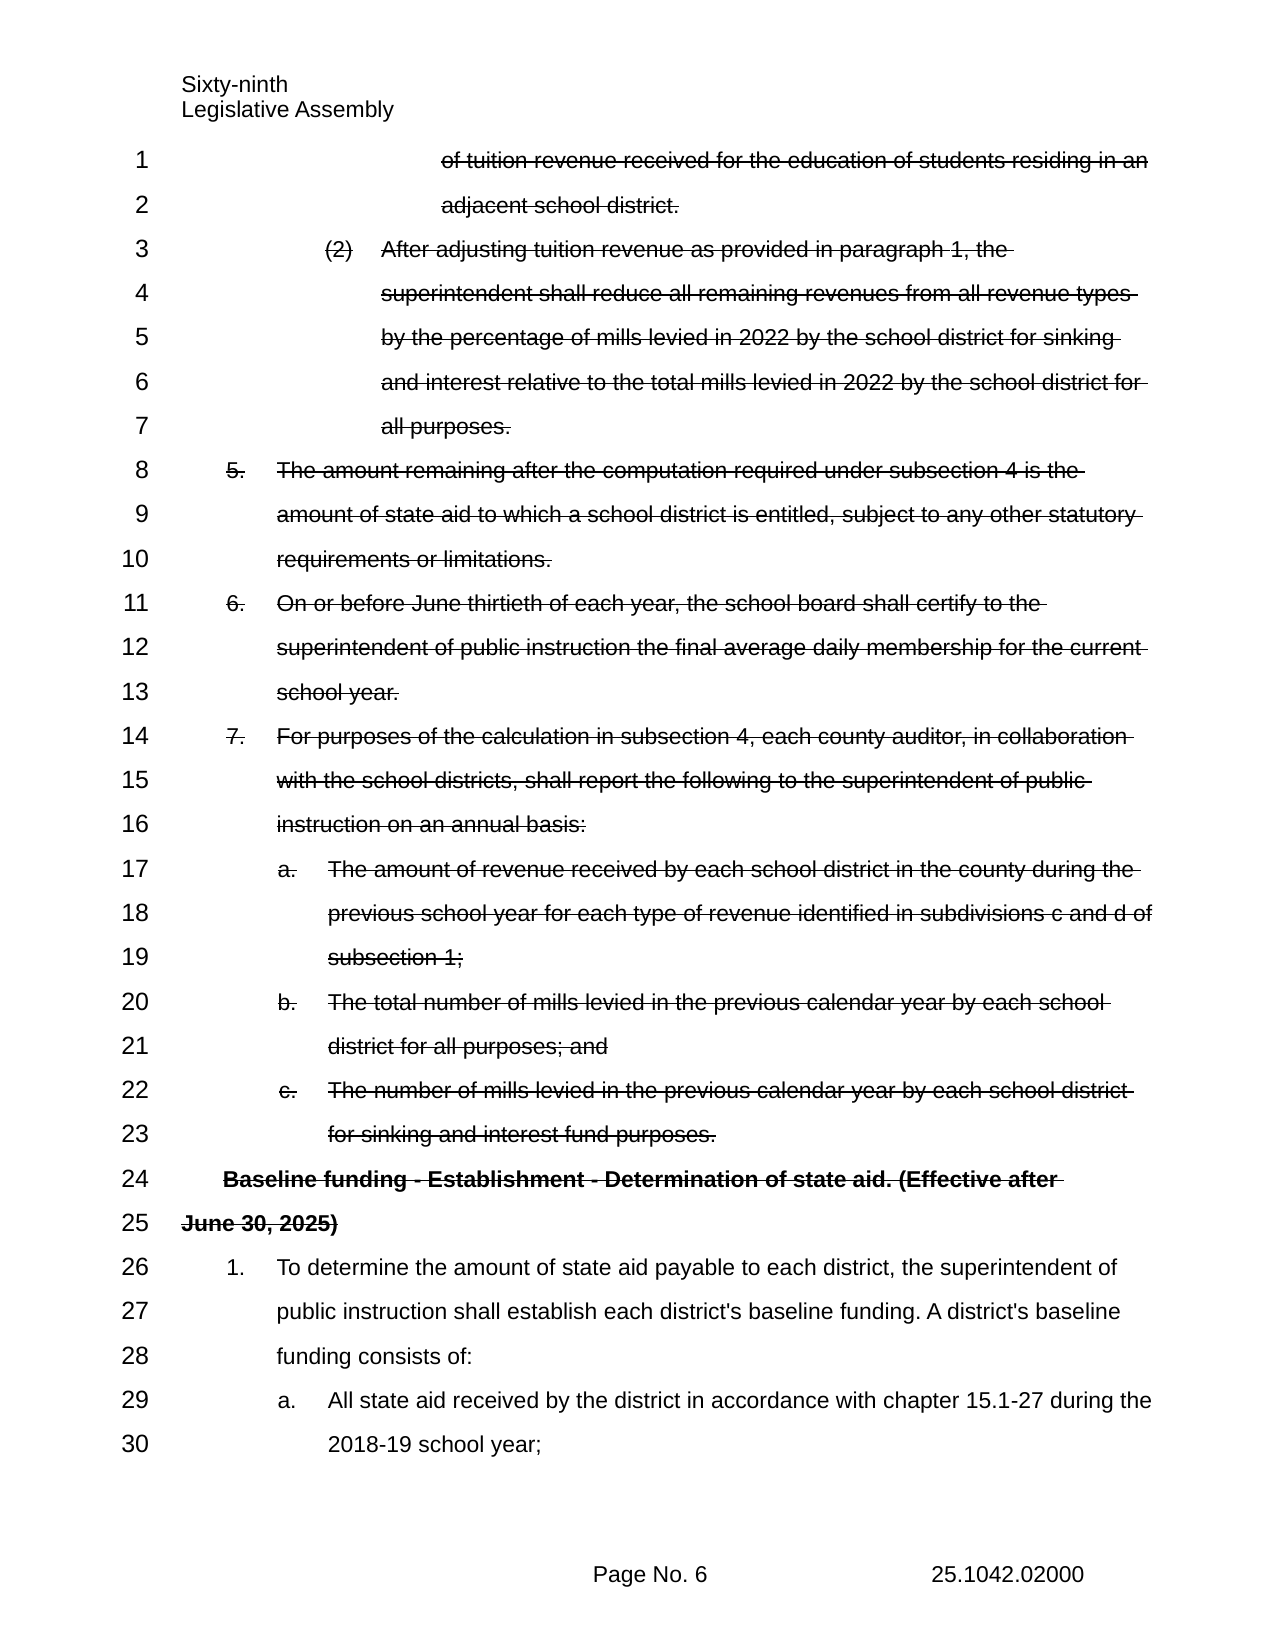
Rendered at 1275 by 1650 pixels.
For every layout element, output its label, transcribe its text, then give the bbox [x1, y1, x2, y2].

text 7. For purposes of the calculation in subsection 4, each county auditor, in collaboration with the school districts, shall report the following to the superintendent of public instruction on an annual basis: [181, 709, 1154, 842]
text (2) After adjusting tuition revenue as provided in paragraph 1, the superintendent shall reduce all remaining revenues from all revenue types by the percentage of mills levied in 2022 by the school district for sinking and interest relative to the total mills levied in 2022 by the school district for all purposes. [181, 222, 1154, 443]
text 5. The amount remaining after the computation required under subsection 4 is the amount of state aid to which a school district is entitled, subject to any other statutory requirements or limitations. [181, 443, 1154, 576]
text c. The number of mills levied in the previous calendar year by each school district for sinking and interest fund purposes. [181, 1063, 1154, 1152]
text 6. On or before June thirtieth of each year, the school board shall certify to the superintendent of public instruction the final average daily membership for the current school year. [181, 576, 1154, 709]
text of tuition revenue received for the education of students residing in an adjacent school district. [181, 133, 1154, 222]
text a. All state aid received by the district in accordance with chapter 15.1‑27 during the 2018‑19 school year; [181, 1373, 1154, 1461]
text b. The total number of mills levied in the previous calendar year by each school district for all purposes; and [181, 974, 1154, 1063]
text Baseline funding ‑ Establishment ‑ Determination of state aid. (Effective after June 30, 2025) [181, 1152, 1154, 1240]
text a. The amount of revenue received by each school district in the county during the previous school year for each type of revenue identified in subdivisions c and d of subsection 1; [181, 842, 1154, 974]
text 1. To determine the amount of state aid payable to each district, the superintendent of public instruction shall establish each district's baseline funding. A district's baseline funding consists of: [181, 1240, 1154, 1373]
